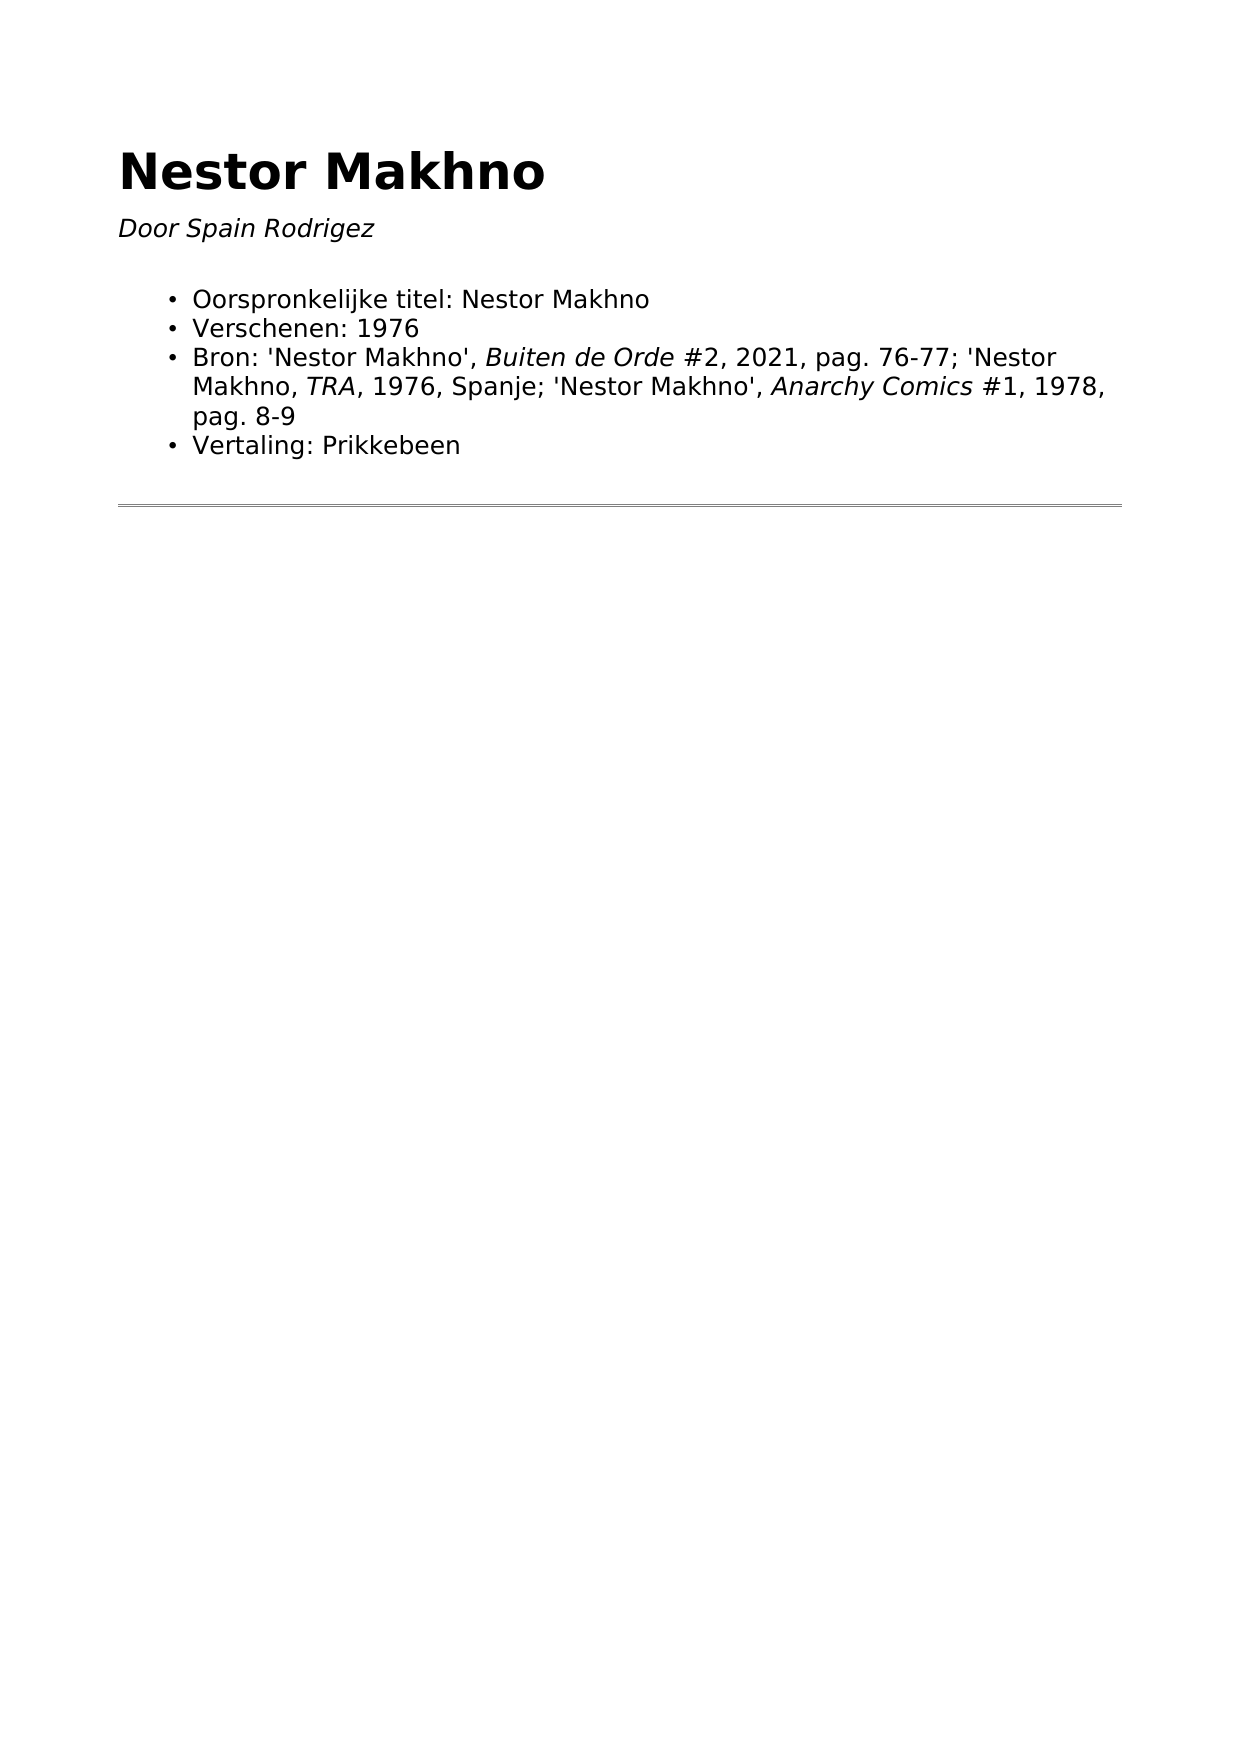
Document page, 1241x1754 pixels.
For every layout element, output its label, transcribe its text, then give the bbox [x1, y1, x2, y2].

text Door Spain Rodrigez [118, 214, 1122, 243]
list Oorspronkelijke titel: Nestor Makhno [177, 285, 1122, 314]
subtitle Nestor Makhno [118, 143, 1122, 201]
list Verschenen: 1976 [177, 314, 1122, 343]
list Bron: 'Nestor Makhno', Buiten de Orde #2, 2021, pag. 76-77; 'Nestor Makhno, TRA, 1976, Spanje; 'Nestor Makhno', Anarchy Comics #1, 1978, pag. 8-9 [177, 343, 1122, 431]
list Vertaling: Prikkebeen [177, 431, 1122, 460]
